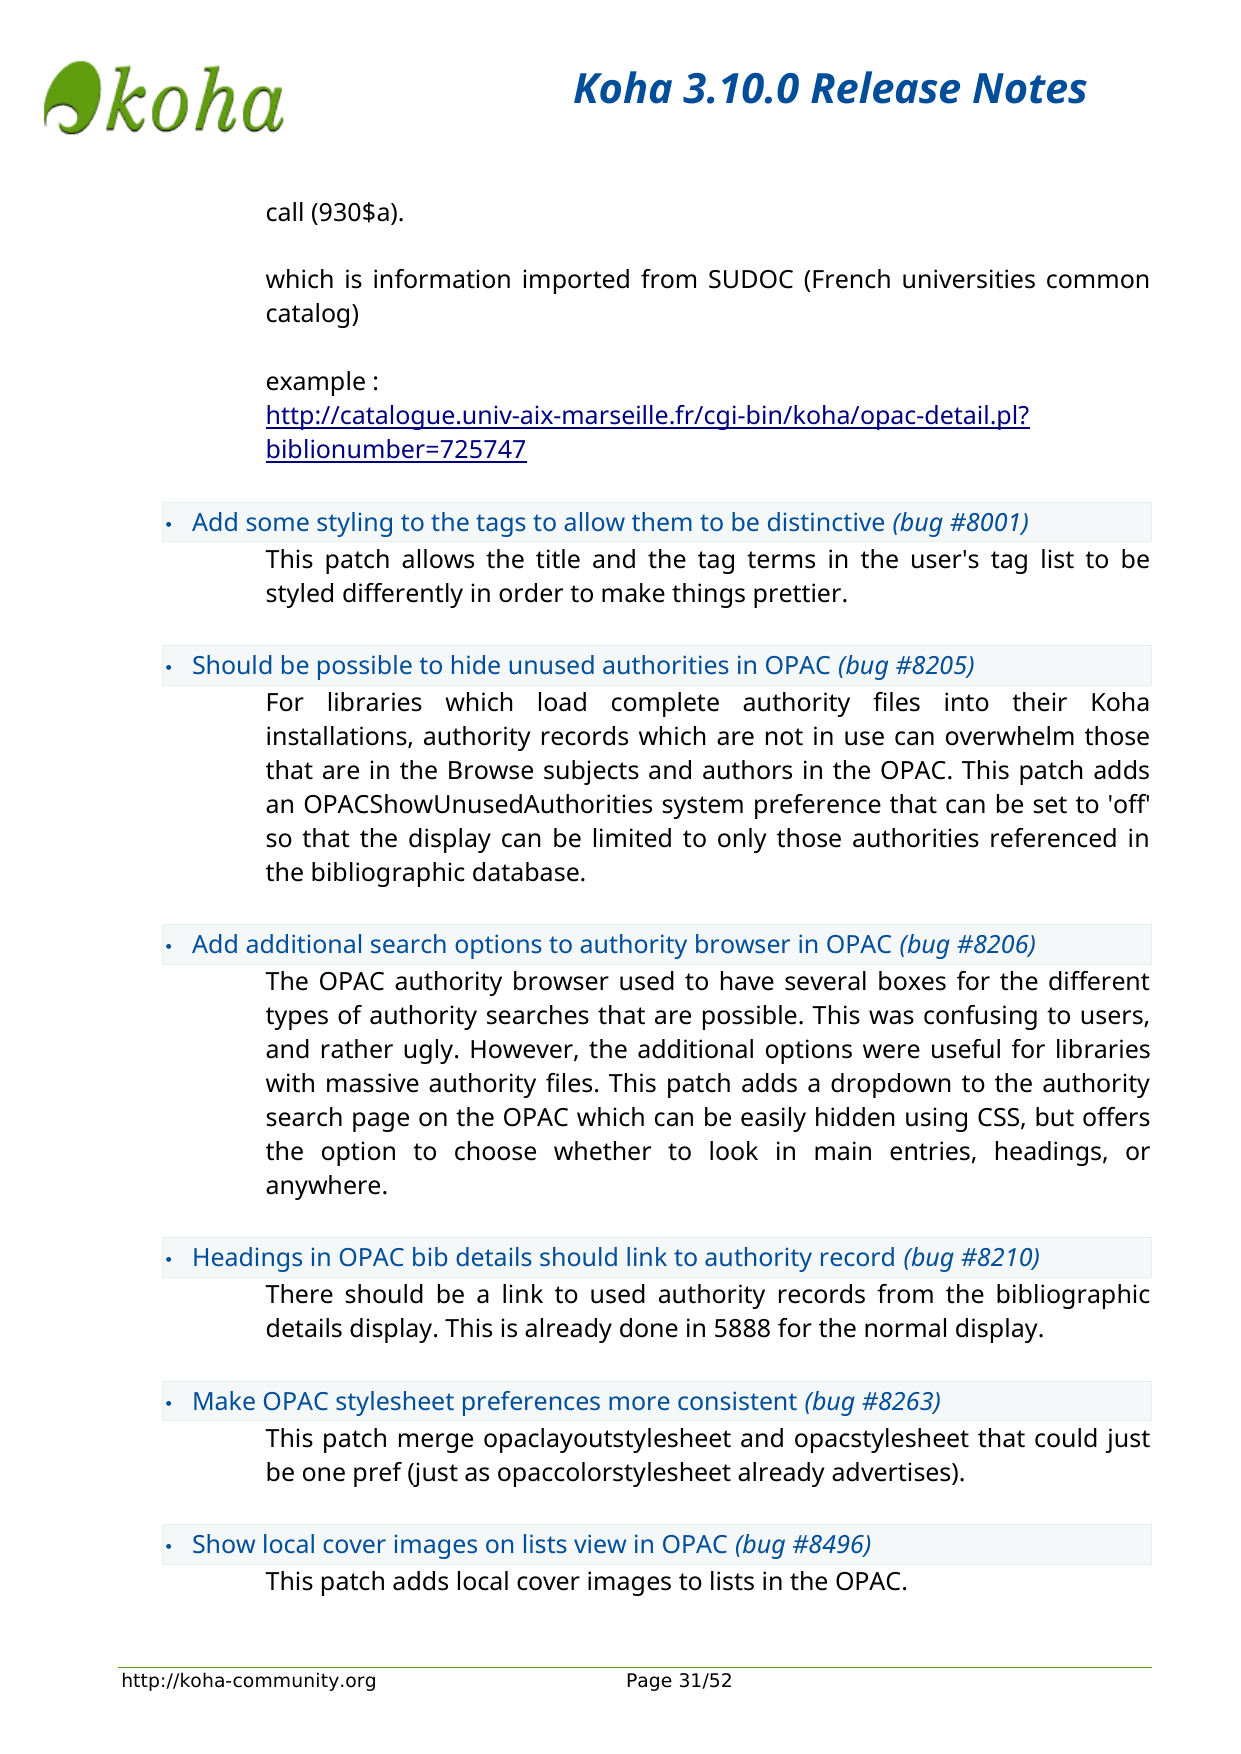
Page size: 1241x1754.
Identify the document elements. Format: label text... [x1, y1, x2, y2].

list Make OPAC stylesheet preferences more consistent (bug #8263) [163, 1382, 1151, 1420]
list This patch merge opaclayoutstylesheet and opacstylesheet that could just be one pref (just as opaccolorstylesheet already advertises). [236, 1421, 1152, 1488]
list Add some styling to the tags to allow them to be distinctive (bug #8001) [163, 503, 1151, 541]
list Add additional search options to authority browser in OPAC (bug #8206) [163, 925, 1151, 964]
list For libraries which load complete authority files into their Koha installations, authority records which are not in use can overwhelm those that are in the Browse subjects and authors in the OPAC. This patch adds an OPACShowUnusedAuthorities system preference that can be set to 'off' so that the display can be limited to only those authorities referenced in the bibliographic database. [236, 686, 1152, 889]
list This patch adds local cover images to lists in the OPAC. [236, 1565, 1152, 1598]
list call (930$a). which is information imported from SUDOC (French universities common catalog) example : http://catalogue.univ-aix-marseille.fr/cgi-bin/koha/opac-detail.pl?biblionumber=725747 [236, 194, 1152, 466]
list This patch allows the title and the tag terms in the user's tag list to be styled differently in order to make things prettier. [236, 542, 1152, 609]
list Show local cover images on lists view in OPAC (bug #8496) [163, 1525, 1151, 1564]
list Headings in OPAC bib details should link to authority record (bug #8210) [163, 1238, 1151, 1277]
list The OPAC authority browser used to have several boxes for the different types of authority searches that are possible. This was confusing to users, and rather ugly. However, the additional options were useful for libraries with massive authority files. This patch adds a dropdown to the authority search page on the OPAC which can be easily hidden using CSS, but offers the option to choose whether to look in main entries, headings, or anywhere. [236, 965, 1152, 1202]
list There should be a link to used authority records from the bibliographic details display. This is already done in 5888 for the normal display. [236, 1278, 1152, 1345]
list Should be possible to hide unused authorities in OPAC (bug #8205) [163, 646, 1151, 685]
picture [41, 59, 287, 138]
